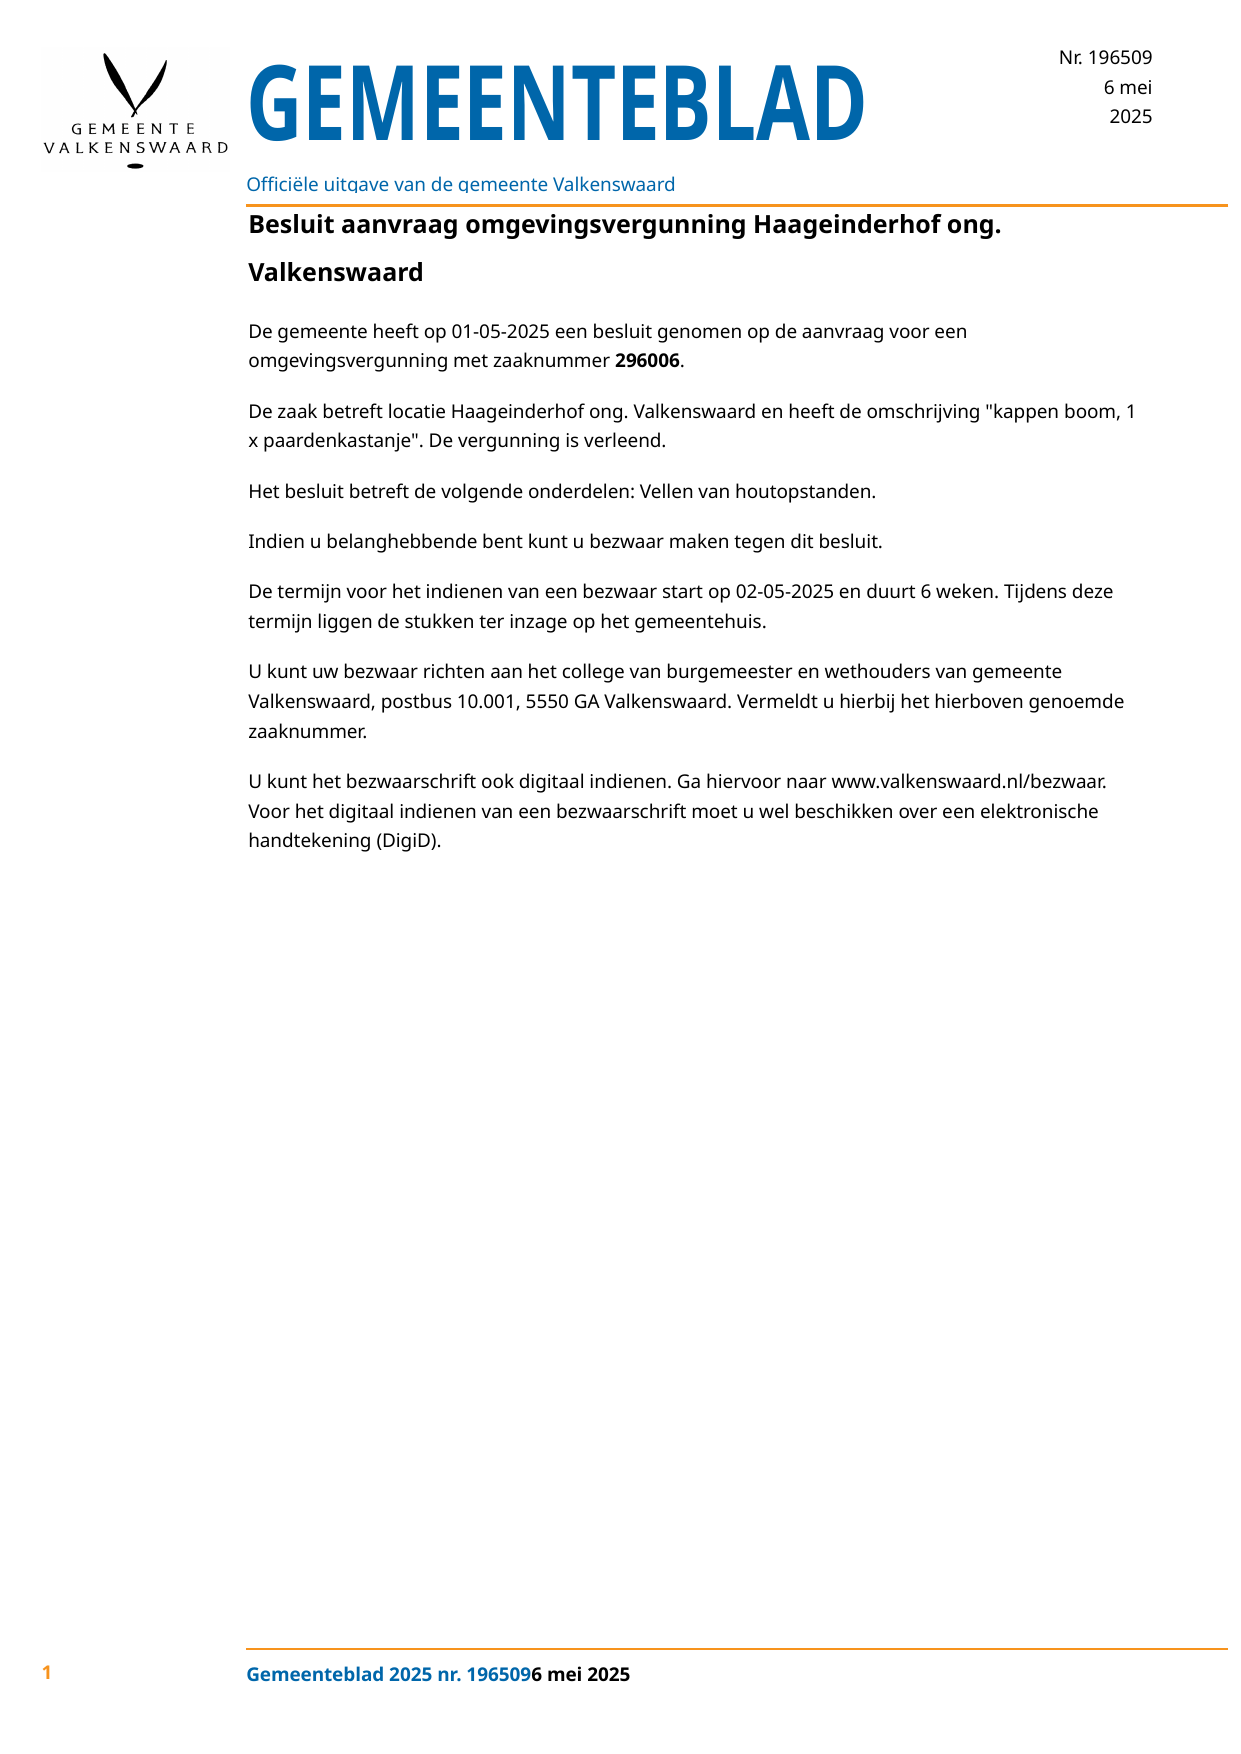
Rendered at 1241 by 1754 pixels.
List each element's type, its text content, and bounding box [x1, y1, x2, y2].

text De gemeente heeft op 01-05-2025 een besluit genomen op de aanvraag voor een omgevingsvergunning met zaaknummer 296006. [248, 318, 1152, 373]
text U kunt uw bezwaar richten aan het college van burgemeester en wethouders van gemeente Valkenswaard, postbus 10.001, 5550 GA Valkenswaard. Vermeldt u hierbij het hierboven genoemde zaaknummer. [248, 659, 1152, 744]
text Besluit aanvraag omgevingsvergunning Haageinderhof ong. Valkenswaard [248, 207, 1152, 288]
text Het besluit betreft de volgende onderdelen: Vellen van houtopstanden. [248, 478, 1152, 504]
text U kunt het bezwaarschrift ook digitaal indienen. Ga hiervoor naar www.valkenswaard.nl/bezwaar. Voor het digitaal indienen van een bezwaarschrift moet u wel beschikken over een elektronische handtekening (DigiD). [248, 768, 1152, 853]
text De termijn voor het indienen van een bezwaar start op 02-05-2025 en duurt 6 weken. Tijdens deze termijn liggen de stukken ter inzage op het gemeentehuis. [248, 579, 1152, 634]
picture [41, 47, 231, 172]
text Indien u belanghebbende bent kunt u bezwaar maken tegen dit besluit. [248, 528, 1152, 554]
text De zaak betreft locatie Haageinderhof ong. Valkenswaard en heeft de omschrijving "kappen boom, 1 x paardenkastanje". De vergunning is verleend. [248, 398, 1152, 453]
